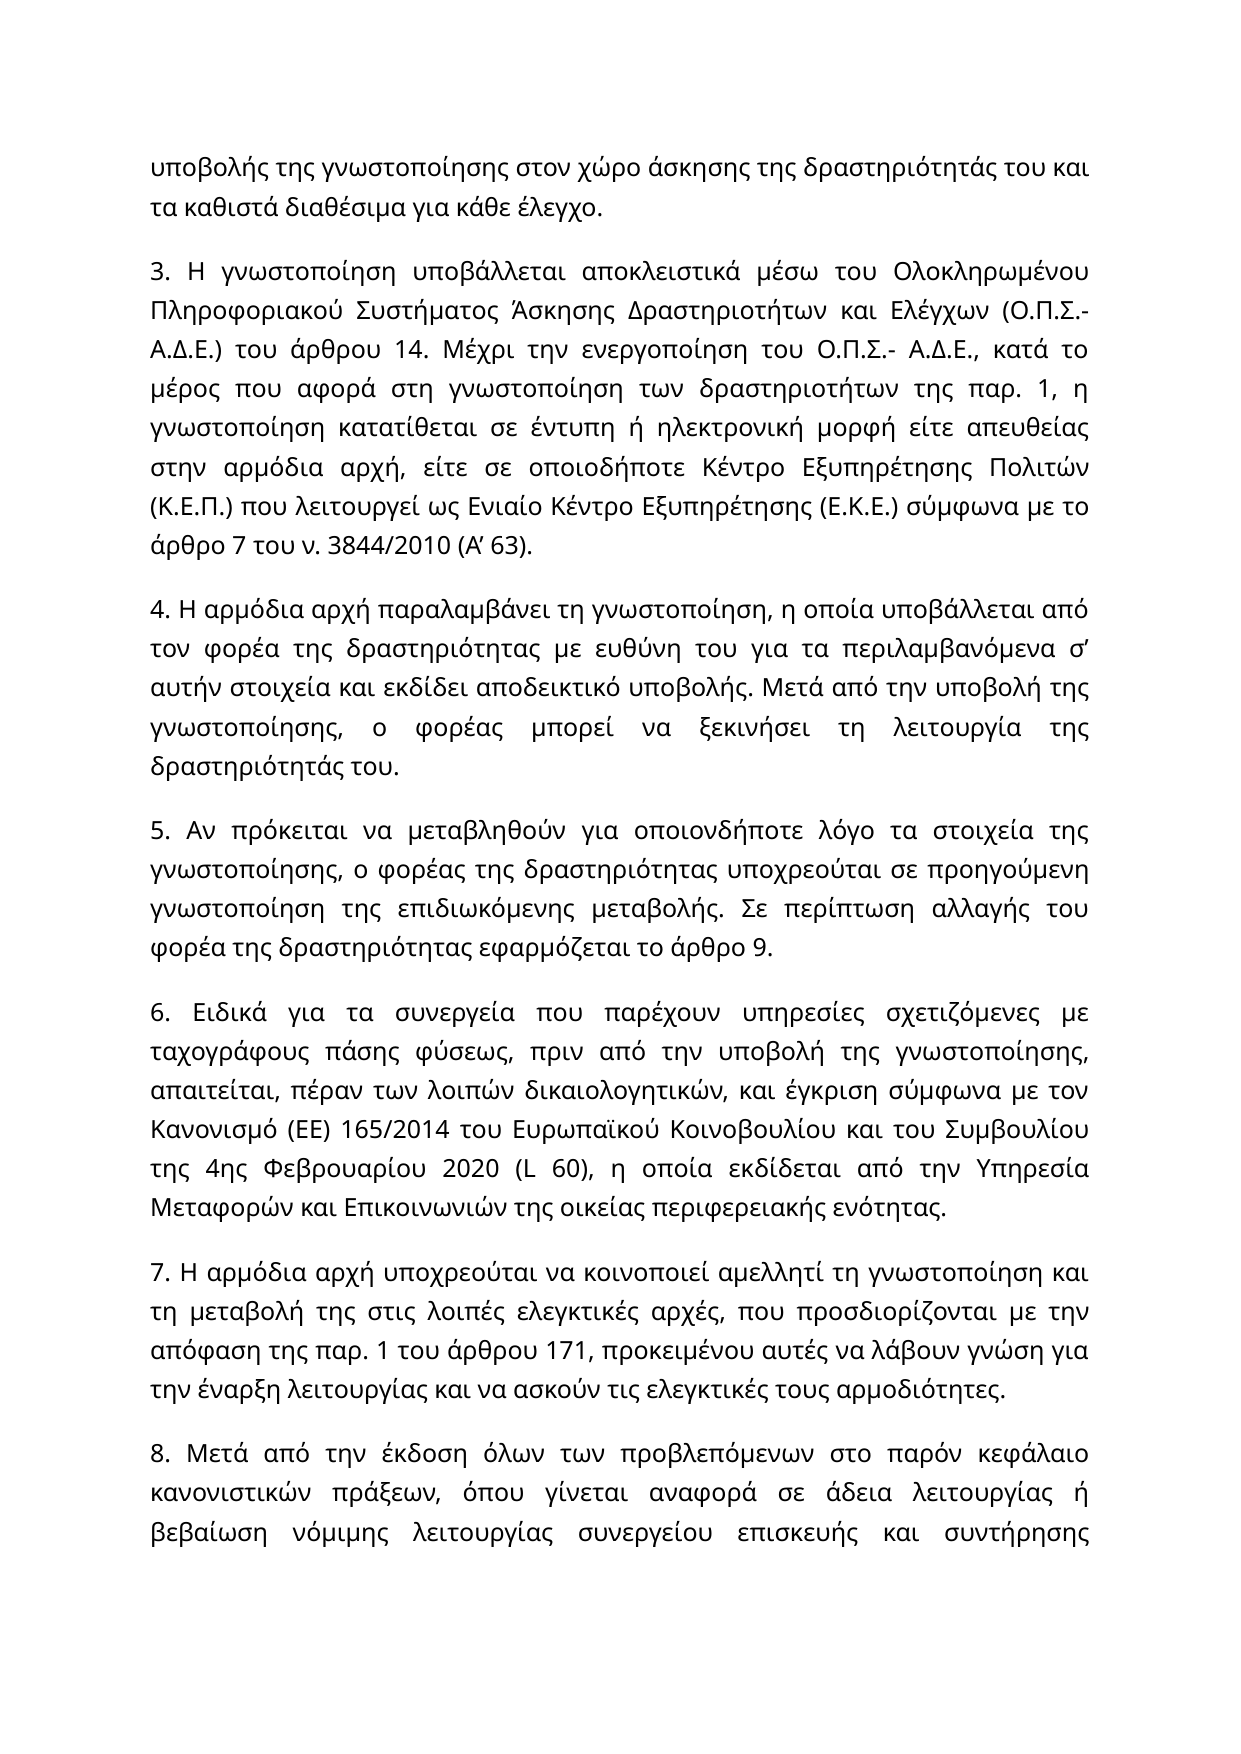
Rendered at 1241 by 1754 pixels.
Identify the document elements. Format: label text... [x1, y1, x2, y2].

text 6. Ειδικά για τα συνεργεία που παρέχουν υπηρεσίες σχετιζόμενες με ταχογράφους πάσης φύσεως, πριν από την υποβολή της γνωστοποίησης, απαιτείται, πέραν των λοιπών δικαιολογητικών, και έγκριση σύμφωνα με τον Κανονισμό (ΕΕ) 165/2014 του Ευρωπαϊκού Κοινοβουλίου και του Συμβουλίου της 4ης Φεβρουαρίου 2020 (L 60), η οποία εκδίδεται από την Υπηρεσία Μεταφορών και Επικοινωνιών της οικείας περιφερειακής ενότητας. [150, 994, 1090, 1224]
text 8. Μετά από την έκδοση όλων των προβλεπόμενων στο παρόν κεφάλαιο κανονιστικών πράξεων, όπου γίνεται αναφορά σε άδεια λειτουργίας ή βεβαίωση νόμιμης λειτουργίας συνεργείου επισκευής και συντήρησης [150, 1436, 1090, 1548]
text υποβολής της γνωστοποίησης στον χώρο άσκησης της δραστηριότητάς του και τα καθιστά διαθέσιμα για κάθε έλεγχο. [150, 150, 1090, 223]
text 3. Η γνωστοποίηση υποβάλλεται αποκλειστικά μέσω του Ολοκληρωμένου Πληροφοριακού Συστήματος Άσκησης Δραστηριοτήτων και Ελέγχων (Ο.Π.Σ.-Α.Δ.Ε.) του άρθρου 14. Μέχρι την ενεργοποίηση του Ο.Π.Σ.- Α.Δ.Ε., κατά το μέρος που αφορά στη γνωστοποίηση των δραστηριοτήτων της παρ. 1, η γνωστοποίηση κατατίθεται σε έντυπη ή ηλεκτρονική μορφή είτε απευθείας στην αρμόδια αρχή, είτε σε οποιοδήποτε Κέντρο Εξυπηρέτησης Πολιτών (Κ.Ε.Π.) που λειτουργεί ως Ενιαίο Κέντρο Εξυπηρέτησης (Ε.Κ.Ε.) σύμφωνα με το άρθρο 7 του ν. 3844/2010 (Α’ 63). [150, 253, 1090, 562]
text 5. Αν πρόκειται να μεταβληθούν για οποιονδήποτε λόγο τα στοιχεία της γνωστοποίησης, ο φορέας της δραστηριότητας υποχρεούται σε προηγούμενη γνωστοποίηση της επιδιωκόμενης μεταβολής. Σε περίπτωση αλλαγής του φορέα της δραστηριότητας εφαρμόζεται το άρθρο 9. [150, 812, 1090, 964]
text 4. Η αρμόδια αρχή παραλαμβάνει τη γνωστοποίηση, η οποία υποβάλλεται από τον φορέα της δραστηριότητας με ευθύνη του για τα περιλαμβανόμενα σ’ αυτήν στοιχεία και εκδίδει αποδεικτικό υποβολής. Μετά από την υποβολή της γνωστοποίησης, ο φορέας μπορεί να ξεκινήσει τη λειτουργία της δραστηριότητάς του. [150, 592, 1090, 782]
text 7. Η αρμόδια αρχή υποχρεούται να κοινοποιεί αμελλητί τη γνωστοποίηση και τη μεταβολή της στις λοιπές ελεγκτικές αρχές, που προσδιορίζονται με την απόφαση της παρ. 1 του άρθρου 171, προκειμένου αυτές να λάβουν γνώση για την έναρξη λειτουργίας και να ασκούν τις ελεγκτικές τους αρμοδιότητες. [150, 1254, 1090, 1406]
